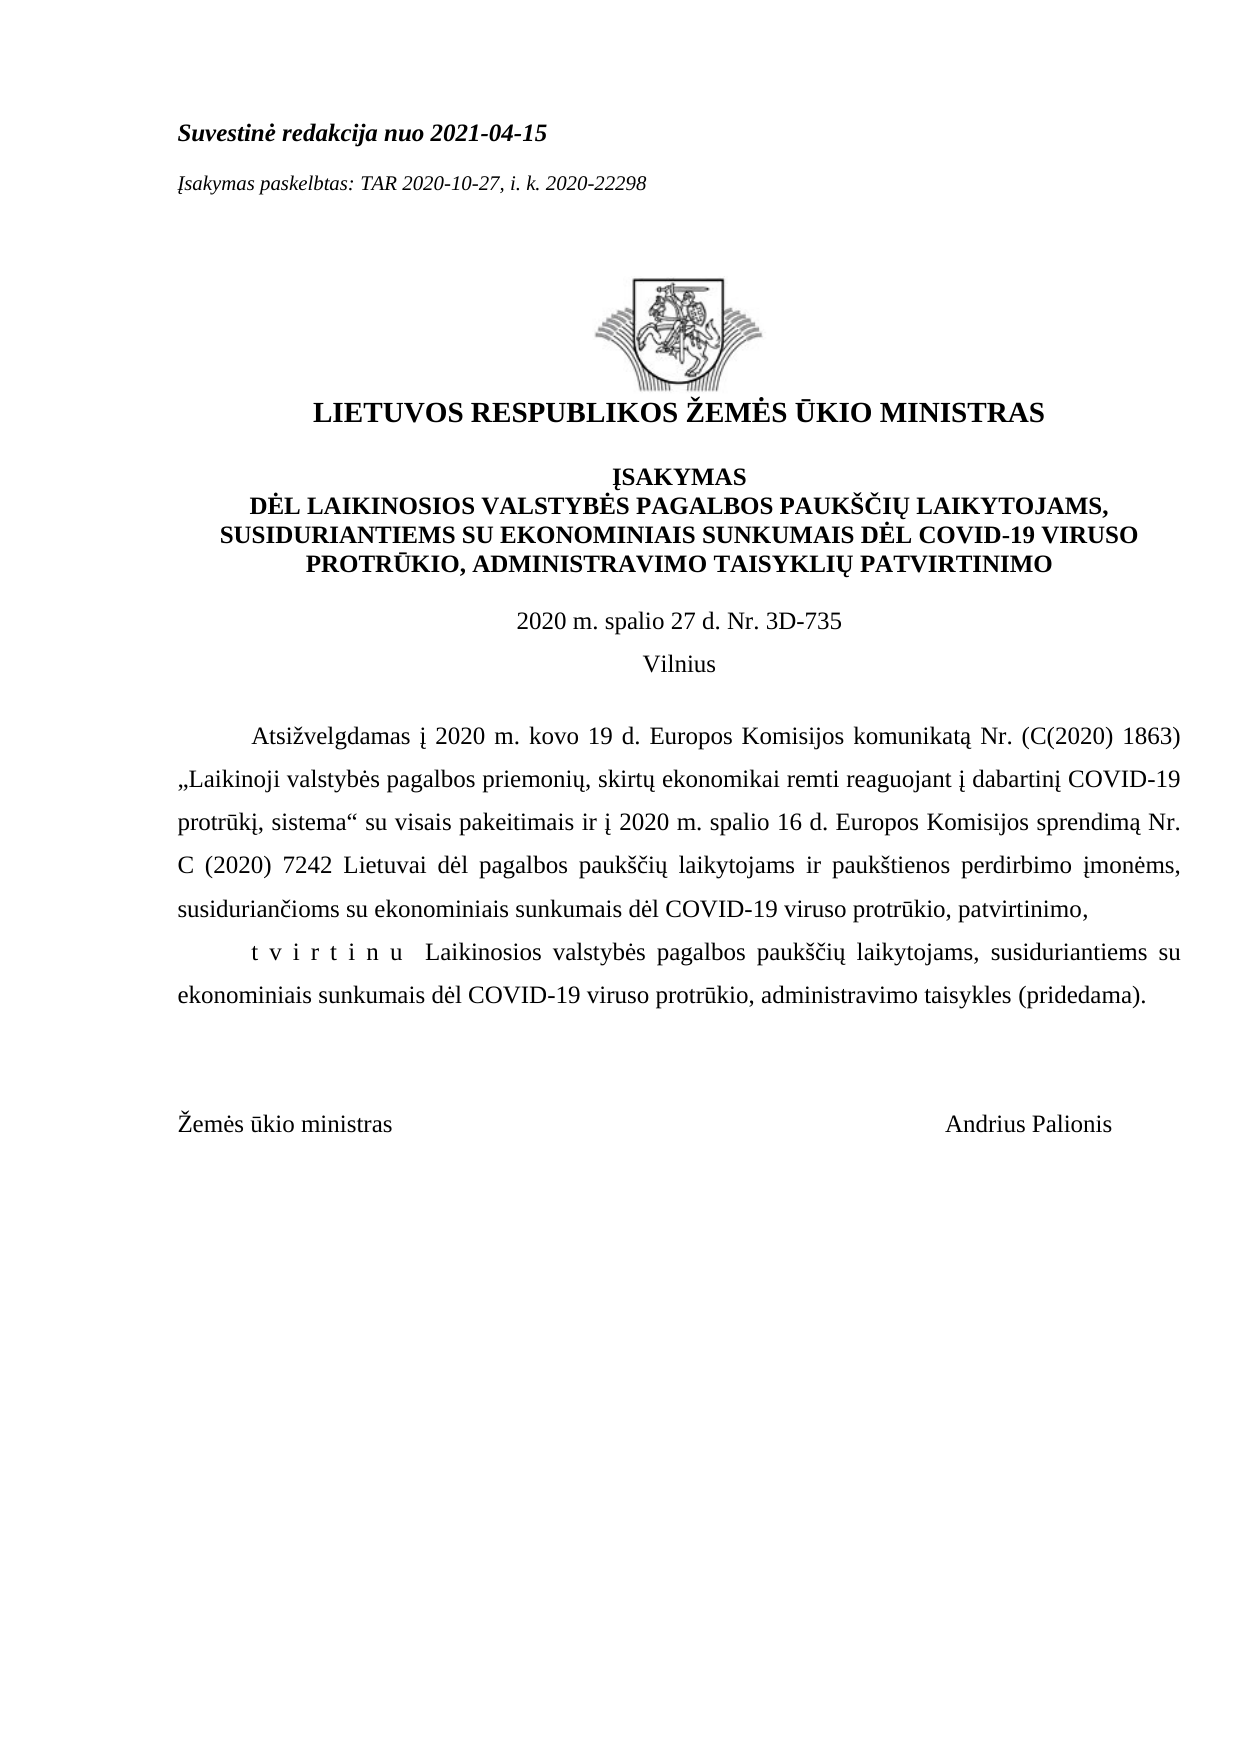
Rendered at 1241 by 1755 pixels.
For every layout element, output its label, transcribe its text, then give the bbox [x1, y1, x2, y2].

text ĮSAKYMAS [177, 462, 1181, 491]
text LIETUVOS RESPUBLIKOS ŽEMĖS ŪKIO MINISTRAS [177, 395, 1181, 429]
text 2020 m. spalio 27 d. Nr. 3D-735 [177, 606, 1181, 635]
text t v i r t i n u Laikinosios valstybės pagalbos paukščių laikytojams, susiduriantiems su ekonominiais sunkumais dėl COVID-19 viruso protrūkio, administravimo taisykles (pridedama). [177, 937, 1181, 1009]
text Žemės ūkio ministras Andrius Palionis [177, 1109, 1181, 1138]
text Vilnius [177, 649, 1181, 678]
text Atsižvelgdamas į 2020 m. kovo 19 d. Europos Komisijos komunikatą Nr. (C(2020) 1863) „Laikinoji valstybės pagalbos priemonių, skirtų ekonomikai remti reaguojant į dabartinį COVID-19 protrūkį, sistema“ su visais pakeitimais ir į 2020 m. spalio 16 d. Europos Komisijos sprendimą Nr. C (2020) 7242 Lietuvai dėl pagalbos paukščių laikytojams ir paukštienos perdirbimo įmonėms, susiduriančioms su ekonominiais sunkumais dėl COVID-19 viruso protrūkio, patvirtinimo, [177, 721, 1181, 922]
text Suvestinė redakcija nuo 2021-04-15 [177, 118, 1181, 147]
text DĖL LAIKINOSIOS VALSTYBĖS PAGALBOS PAUKŠČIŲ LAIKYTOJAMS, SUSIDURIANTIEMS SU EKONOMINIAIS SUNKUMAIS DĖL COVID-19 VIRUSO PROTRŪKIO, ADMINISTRAVIMO TAISYKLIŲ PATVIRTINIMO [177, 491, 1181, 577]
text Įsakymas paskelbtas: TAR 2020-10-27, i. k. 2020-22298 [177, 171, 1181, 195]
